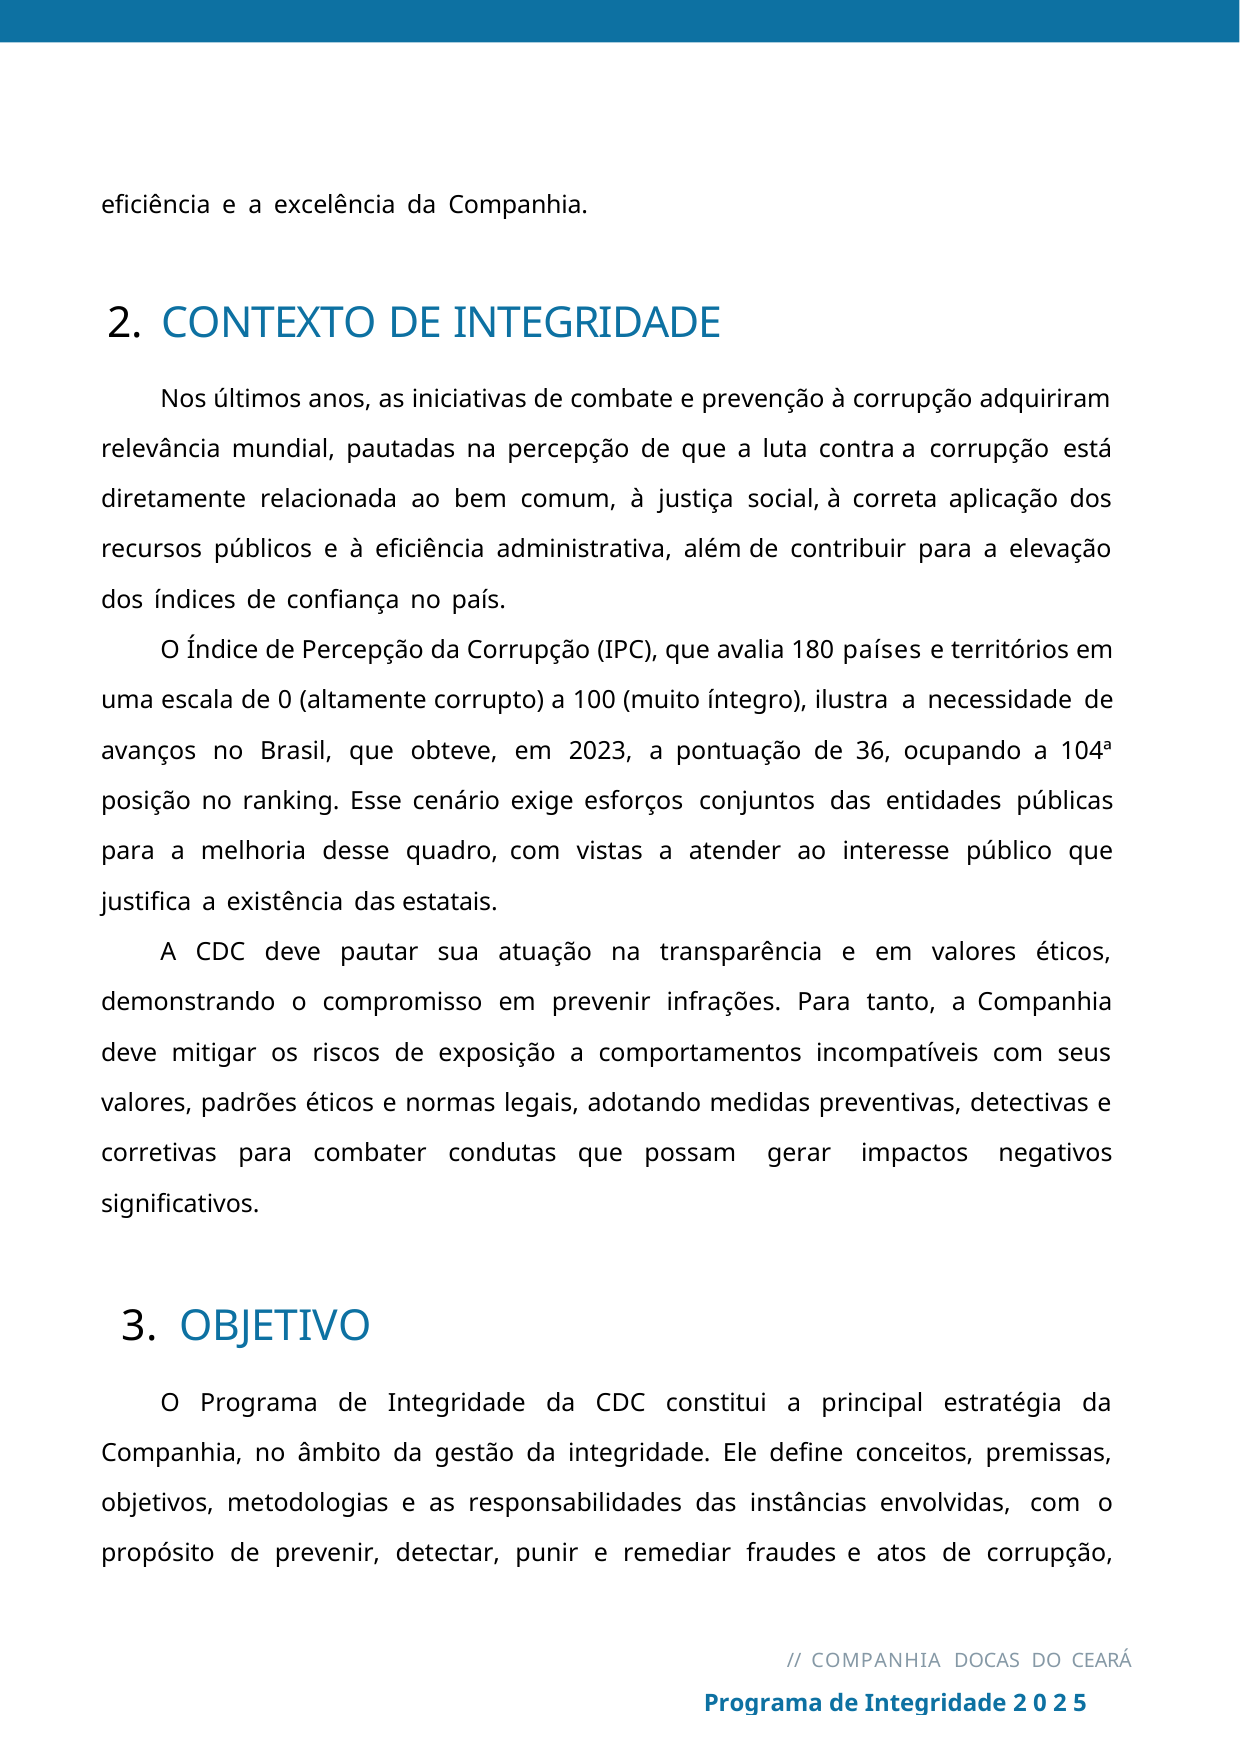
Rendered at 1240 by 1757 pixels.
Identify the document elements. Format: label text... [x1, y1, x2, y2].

subtitle OBJETIVO [121, 1294, 1225, 1352]
text Nos últimos anos, as iniciativas de combate e prevenção à corrupção adquiriram relevância mundial, pautadas na percepção de que a luta contra a corrupção está diretamente relacionada ao bem comum, à justiça social, à correta aplicação dos recursos públicos e à eficiência administrativa, além de contribuir para a elevação dos índices de confiança no país. [101, 380, 1112, 616]
text A CDC deve pautar sua atuação na transparência e em valores éticos, demonstrando o compromisso em prevenir infrações. Para tanto, a Companhia deve mitigar os riscos de exposição a comportamentos incompatíveis com seus valores, padrões éticos e normas legais, adotando medidas preventivas, detectivas e corretivas para combater condutas que possam gerar impactos negativos significativos. [101, 934, 1112, 1219]
text eficiência e a excelência da Companhia. [101, 187, 1225, 221]
subtitle CONTEXTO DE INTEGRIDADE [107, 292, 1225, 350]
text O Índice de Percepção da Corrupção (IPC), que avalia 180 países e territórios em uma escala de 0 (altamente corrupto) a 100 (muito íntegro), ilustra a necessidade de avanços no Brasil, que obteve, em 2023, a pontuação de 36, ocupando a 104ª posição no ranking. Esse cenário exige esforços conjuntos das entidades públicas para a melhoria desse quadro, com vistas a atender ao interesse público que justifica a existência das estatais. [101, 632, 1113, 917]
text O Programa de Integridade da CDC constitui a principal estratégia da Companhia, no âmbito da gestão da integridade. Ele define conceitos, premissas, objetivos, metodologias e as responsabilidades das instâncias envolvidas, com o propósito de prevenir, detectar, punir e remediar fraudes e atos de corrupção, [101, 1384, 1113, 1569]
